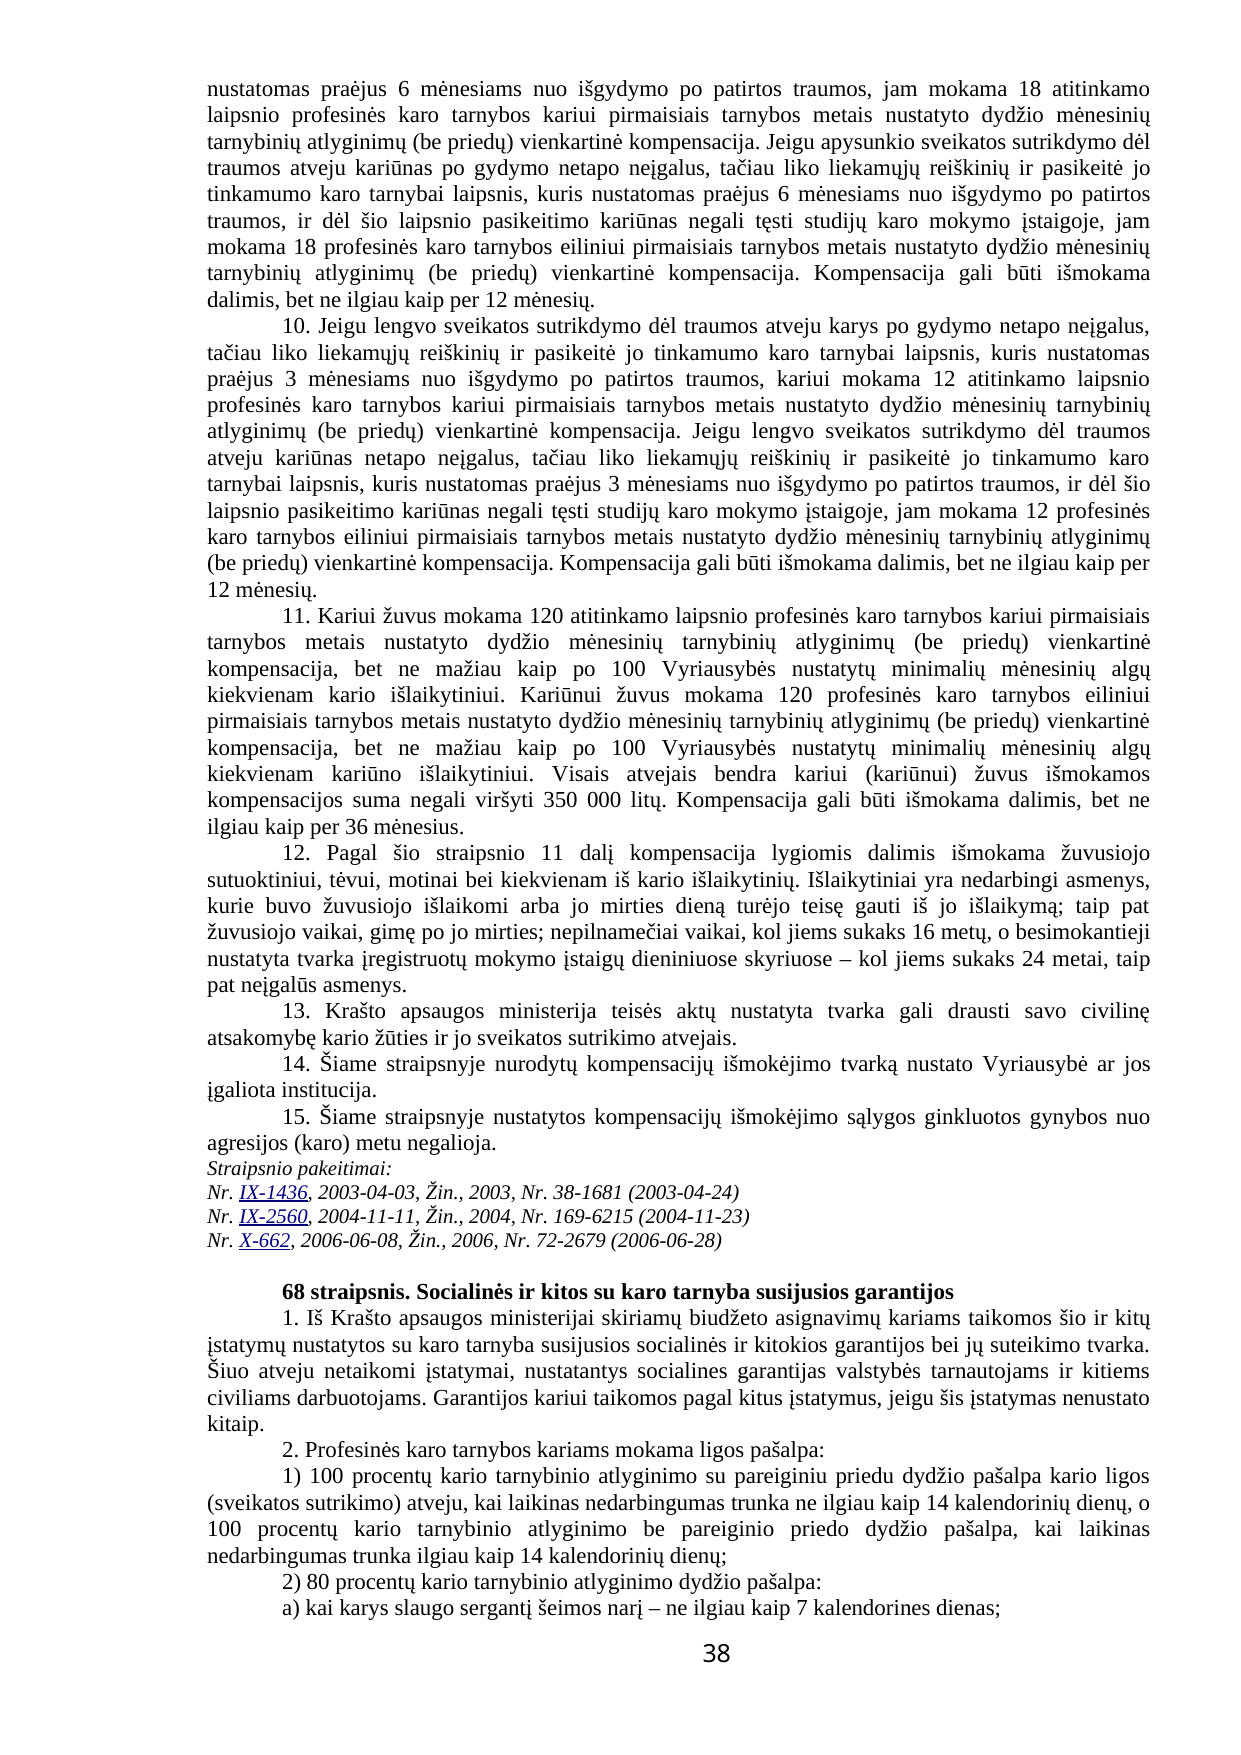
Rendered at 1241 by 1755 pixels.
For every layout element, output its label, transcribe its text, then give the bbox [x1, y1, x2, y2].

text 12. Pagal šio straipsnio 11 dalį kompensacija lygiomis dalimis išmokama žuvusiojo sutuoktiniui, tėvui, motinai bei kiekvienam iš kario išlaikytinių. Išlaikytiniai yra nedarbingi asmenys, kurie buvo žuvusiojo išlaikomi arba jo mirties dieną turėjo teisę gauti iš jo išlaikymą; taip pat žuvusiojo vaikai, gimę po jo mirties; nepilnamečiai vaikai, kol jiems sukaks 16 metų, o besimokantieji nustatyta tvarka įregistruotų mokymo įstaigų dieniniuose skyriuose – kol jiems sukaks 24 metai, taip pat neįgalūs asmenys. [207, 839, 1152, 997]
text 1. Iš Krašto apsaugos ministerijai skiriamų biudžeto asignavimų kariams taikomos šio ir kitų įstatymų nustatytos su karo tarnyba susijusios socialinės ir kitokios garantijos bei jų suteikimo tvarka. Šiuo atveju netaikomi įstatymai, nustatantys socialines garantijas valstybės tarnautojams ir kitiems civiliams darbuotojams. Garantijos kariui taikomos pagal kitus įstatymus, jeigu šis įstatymas nenustato kitaip. [207, 1304, 1152, 1436]
text 11. Kariui žuvus mokama 120 atitinkamo laipsnio profesinės karo tarnybos kariui pirmaisiais tarnybos metais nustatyto dydžio mėnesinių tarnybinių atlyginimų (be priedų) vienkartinė kompensacija, bet ne mažiau kaip po 100 Vyriausybės nustatytų minimalių mėnesinių algų kiekvienam kario išlaikytiniui. Kariūnui žuvus mokama 120 profesinės karo tarnybos eiliniui pirmaisiais tarnybos metais nustatyto dydžio mėnesinių tarnybinių atlyginimų (be priedų) vienkartinė kompensacija, bet ne mažiau kaip po 100 Vyriausybės nustatytų minimalių mėnesinių algų kiekvienam kariūno išlaikytiniui. Visais atvejais bendra kariui (kariūnui) žuvus išmokamos kompensacijos suma negali viršyti 350 000 litų. Kompensacija gali būti išmokama dalimis, bet ne ilgiau kaip per 36 mėnesius. [207, 602, 1152, 839]
text Nr. X-662, 2006-06-08, Žin., 2006, Nr. 72-2679 (2006-06-28) [207, 1228, 1152, 1252]
text a) kai karys slaugo sergantį šeimos narį – ne ilgiau kaip 7 kalendorines dienas; [207, 1594, 1152, 1621]
text Nr. IX-1436, 2003-04-03, Žin., 2003, Nr. 38-1681 (2003-04-24) [207, 1179, 1152, 1204]
text 10. Jeigu lengvo sveikatos sutrikdymo dėl traumos atveju karys po gydymo netapo neįgalus, tačiau liko liekamųjų reiškinių ir pasikeitė jo tinkamumo karo tarnybai laipsnis, kuris nustatomas praėjus 3 mėnesiams nuo išgydymo po patirtos traumos, kariui mokama 12 atitinkamo laipsnio profesinės karo tarnybos kariui pirmaisiais tarnybos metais nustatyto dydžio mėnesinių tarnybinių atlyginimų (be priedų) vienkartinė kompensacija. Jeigu lengvo sveikatos sutrikdymo dėl traumos atveju kariūnas netapo neįgalus, tačiau liko liekamųjų reiškinių ir pasikeitė jo tinkamumo karo tarnybai laipsnis, kuris nustatomas praėjus 3 mėnesiams nuo išgydymo po patirtos traumos, ir dėl šio laipsnio pasikeitimo kariūnas negali tęsti studijų karo mokymo įstaigoje, jam mokama 12 profesinės karo tarnybos eiliniui pirmaisiais tarnybos metais nustatyto dydžio mėnesinių tarnybinių atlyginimų (be priedų) vienkartinė kompensacija. Kompensacija gali būti išmokama dalimis, bet ne ilgiau kaip per 12 mėnesių. [207, 312, 1152, 602]
text nustatomas praėjus 6 mėnesiams nuo išgydymo po patirtos traumos, jam mokama 18 atitinkamo laipsnio profesinės karo tarnybos kariui pirmaisiais tarnybos metais nustatyto dydžio mėnesinių tarnybinių atlyginimų (be priedų) vienkartinė kompensacija. Jeigu apysunkio sveikatos sutrikdymo dėl traumos atveju kariūnas po gydymo netapo neįgalus, tačiau liko liekamųjų reiškinių ir pasikeitė jo tinkamumo karo tarnybai laipsnis, kuris nustatomas praėjus 6 mėnesiams nuo išgydymo po patirtos traumos, ir dėl šio laipsnio pasikeitimo kariūnas negali tęsti studijų karo mokymo įstaigoje, jam mokama 18 profesinės karo tarnybos eiliniui pirmaisiais tarnybos metais nustatyto dydžio mėnesinių tarnybinių atlyginimų (be priedų) vienkartinė kompensacija. Kompensacija gali būti išmokama dalimis, bet ne ilgiau kaip per 12 mėnesių. [207, 75, 1152, 312]
text Straipsnio pakeitimai: [207, 1156, 1152, 1179]
text 15. Šiame straipsnyje nustatytos kompensacijų išmokėjimo sąlygos ginkluotos gynybos nuo agresijos (karo) metu negalioja. [207, 1103, 1152, 1156]
text Nr. IX-2560, 2004-11-11, Žin., 2004, Nr. 169-6215 (2004-11-23) [207, 1204, 1152, 1228]
text 2. Profesinės karo tarnybos kariams mokama ligos pašalpa: [207, 1436, 1152, 1463]
text 14. Šiame straipsnyje nurodytų kompensacijų išmokėjimo tvarką nustato Vyriausybė ar jos įgaliota institucija. [207, 1050, 1152, 1103]
text 68 straipsnis. Socialinės ir kitos su karo tarnyba susijusios garantijos [207, 1278, 1152, 1304]
text 2) 80 procentų kario tarnybinio atlyginimo dydžio pašalpa: [207, 1568, 1152, 1594]
text 13. Krašto apsaugos ministerija teisės aktų nustatyta tvarka gali drausti savo civilinę atsakomybę kario žūties ir jo sveikatos sutrikimo atvejais. [207, 997, 1152, 1050]
text 1) 100 procentų kario tarnybinio atlyginimo su pareiginiu priedu dydžio pašalpa kario ligos (sveikatos sutrikimo) atveju, kai laikinas nedarbingumas trunka ne ilgiau kaip 14 kalendorinių dienų, o 100 procentų kario tarnybinio atlyginimo be pareiginio priedo dydžio pašalpa, kai laikinas nedarbingumas trunka ilgiau kaip 14 kalendorinių dienų; [207, 1463, 1152, 1568]
